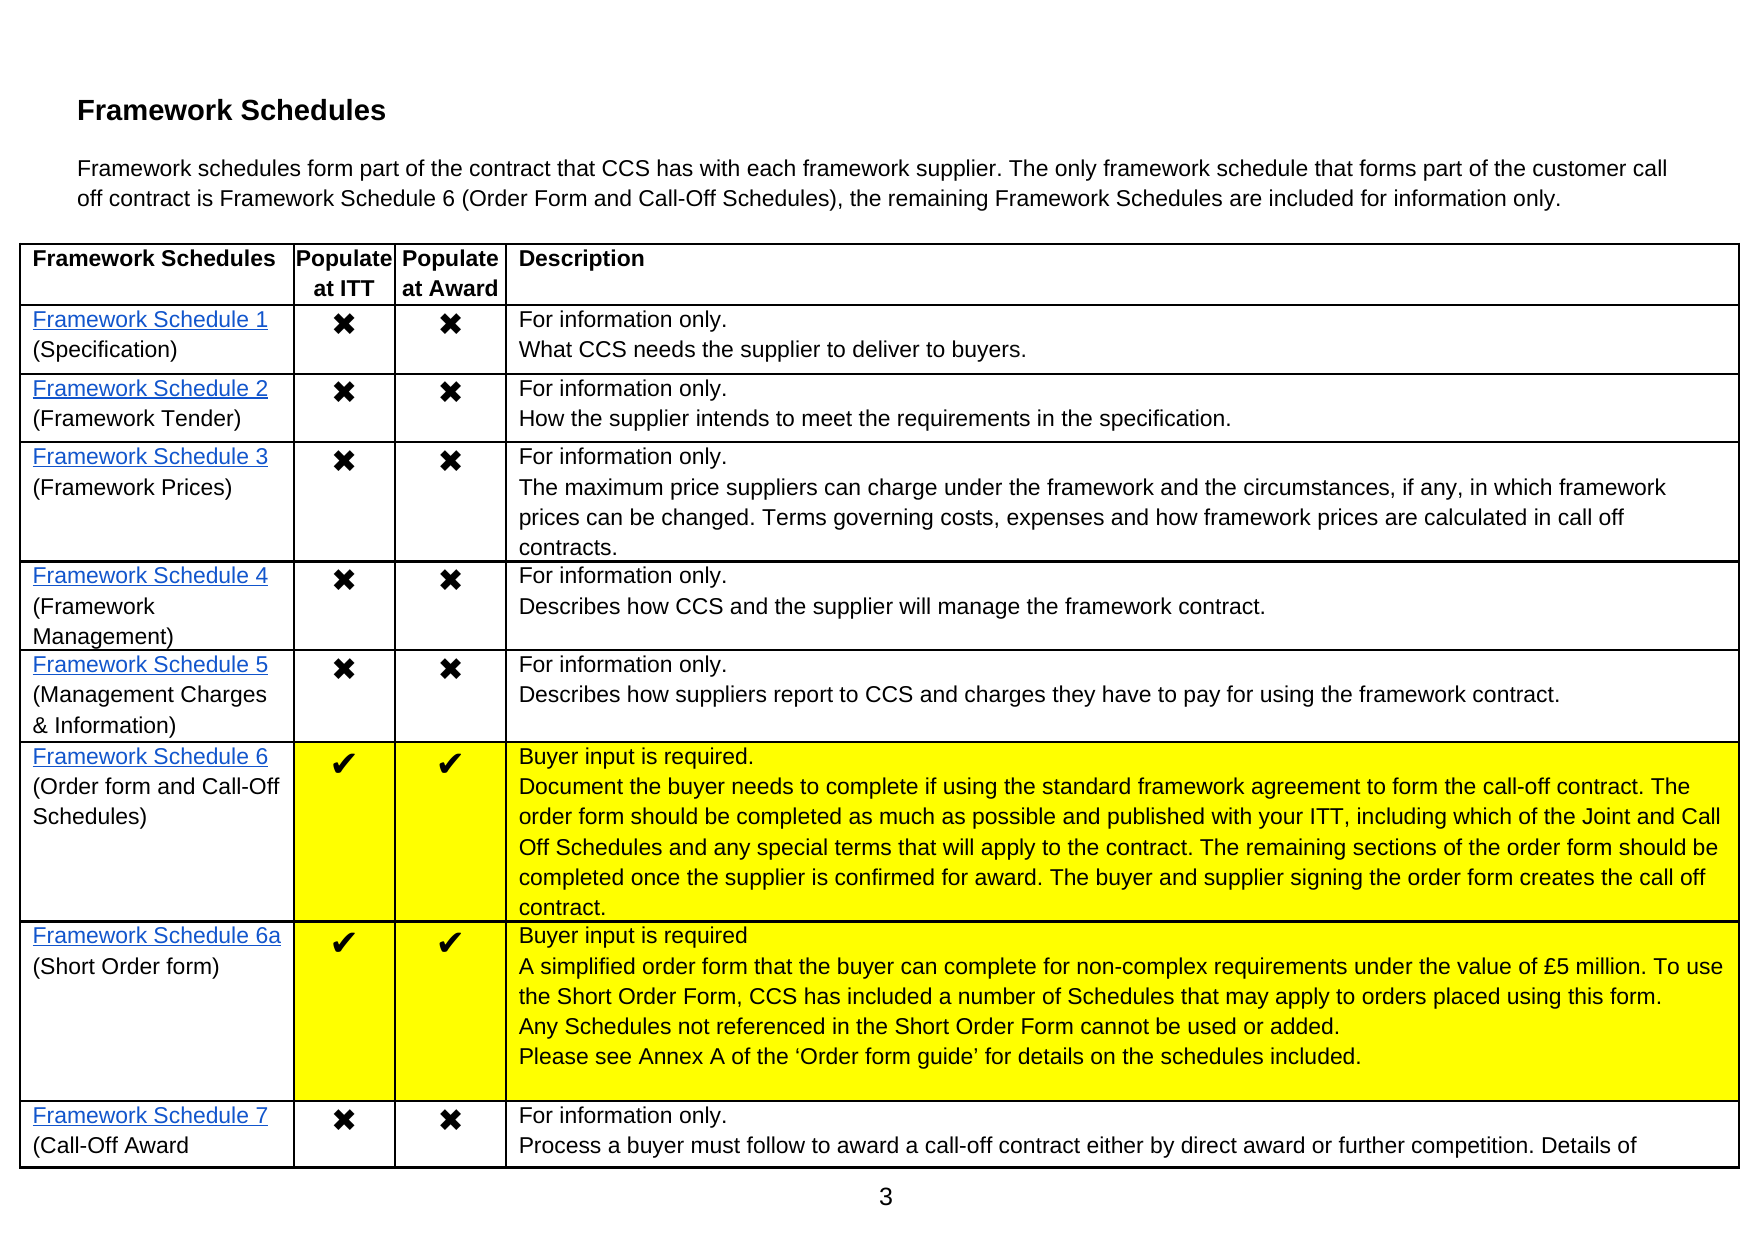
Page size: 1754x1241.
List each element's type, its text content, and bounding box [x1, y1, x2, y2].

table_cell ✖ [295, 306, 394, 372]
table_cell ✔ [295, 923, 394, 1100]
table_header Populate at ITT [295, 245, 394, 304]
table_cell ✖ [396, 443, 505, 560]
table_cell ✖ [396, 563, 505, 649]
table_cell For information only. Process a buyer must follow to award a call-off contract either by direct award or further competition. Details of [507, 1102, 1738, 1166]
table_cell ✔ [396, 923, 505, 1100]
table_cell ✔ [295, 743, 394, 920]
table_cell ✖ [396, 1102, 505, 1166]
table_cell For information only. Describes how CCS and the supplier will manage the framework contract. [507, 563, 1738, 649]
table_cell Framework Schedule 1 (Specification) [21, 306, 293, 372]
table_cell Framework Schedule 2 (Framework Tender) [21, 375, 293, 441]
table_cell Buyer input is required A simplified order form that the buyer can complete for non-complex requirements under the value of £5 million. To use the Short Order Form, CCS has included a number of Schedules that may apply to orders placed using this form. Any Schedules not referenced in the Short Order Form cannot be used or added. Please see Annex A of the ‘Order form guide’ for details on the schedules included. [507, 923, 1738, 1100]
table_header Description [507, 245, 1738, 304]
table_header Framework Schedules [21, 245, 293, 304]
table_cell Framework Schedule 7 (Call-Off Award [21, 1102, 293, 1166]
table_cell Buyer input is required. Document the buyer needs to complete if using the standard framework agreement to form the call-off contract. The order form should be completed as much as possible and published with your ITT, including which of the Joint and Call Off Schedules and any special terms that will apply to the contract. The remaining sections of the order form should be completed once the supplier is confirmed for award. The buyer and supplier signing the order form creates the call off contract. [507, 743, 1738, 920]
table_cell For information only. Describes how suppliers report to CCS and charges they have to pay for using the framework contract. [507, 651, 1738, 741]
table_cell ✔ [396, 743, 505, 920]
table_cell ✖ [396, 375, 505, 441]
table_cell ✖ [396, 306, 505, 372]
table_cell Framework Schedule 4 (Framework Management) [21, 563, 293, 649]
table_cell Framework Schedule 6a (Short Order form) [21, 923, 293, 1100]
table_header Populate at Award [396, 245, 505, 304]
text Framework Schedules [77, 92, 1695, 126]
table_cell For information only. What CCS needs the supplier to deliver to buyers. [507, 306, 1738, 372]
table_cell ✖ [295, 651, 394, 741]
table_cell ✖ [295, 1102, 394, 1166]
table_cell For information only. The maximum price suppliers can charge under the framework and the circumstances, if any, in which framework prices can be changed. Terms governing costs, expenses and how framework prices are calculated in call off contracts. [507, 443, 1738, 560]
table_cell For information only. How the supplier intends to meet the requirements in the specification. [507, 375, 1738, 441]
table_cell ✖ [295, 443, 394, 560]
table_cell Framework Schedule 6 (Order form and Call-Off Schedules) [21, 743, 293, 920]
text Framework schedules form part of the contract that CCS has with each framework supplier. The only framework schedule that forms part of the customer call off contract is Framework Schedule 6 (Order Form and Call-Off Schedules), the remaining Framework Schedules are included for information only. [77, 155, 1695, 211]
table_cell ✖ [295, 563, 394, 649]
table_cell Framework Schedule 5 (Management Charges & Information) [21, 651, 293, 741]
table_cell ✖ [396, 651, 505, 741]
table_cell Framework Schedule 3 (Framework Prices) [21, 443, 293, 560]
table_cell ✖ [295, 375, 394, 441]
